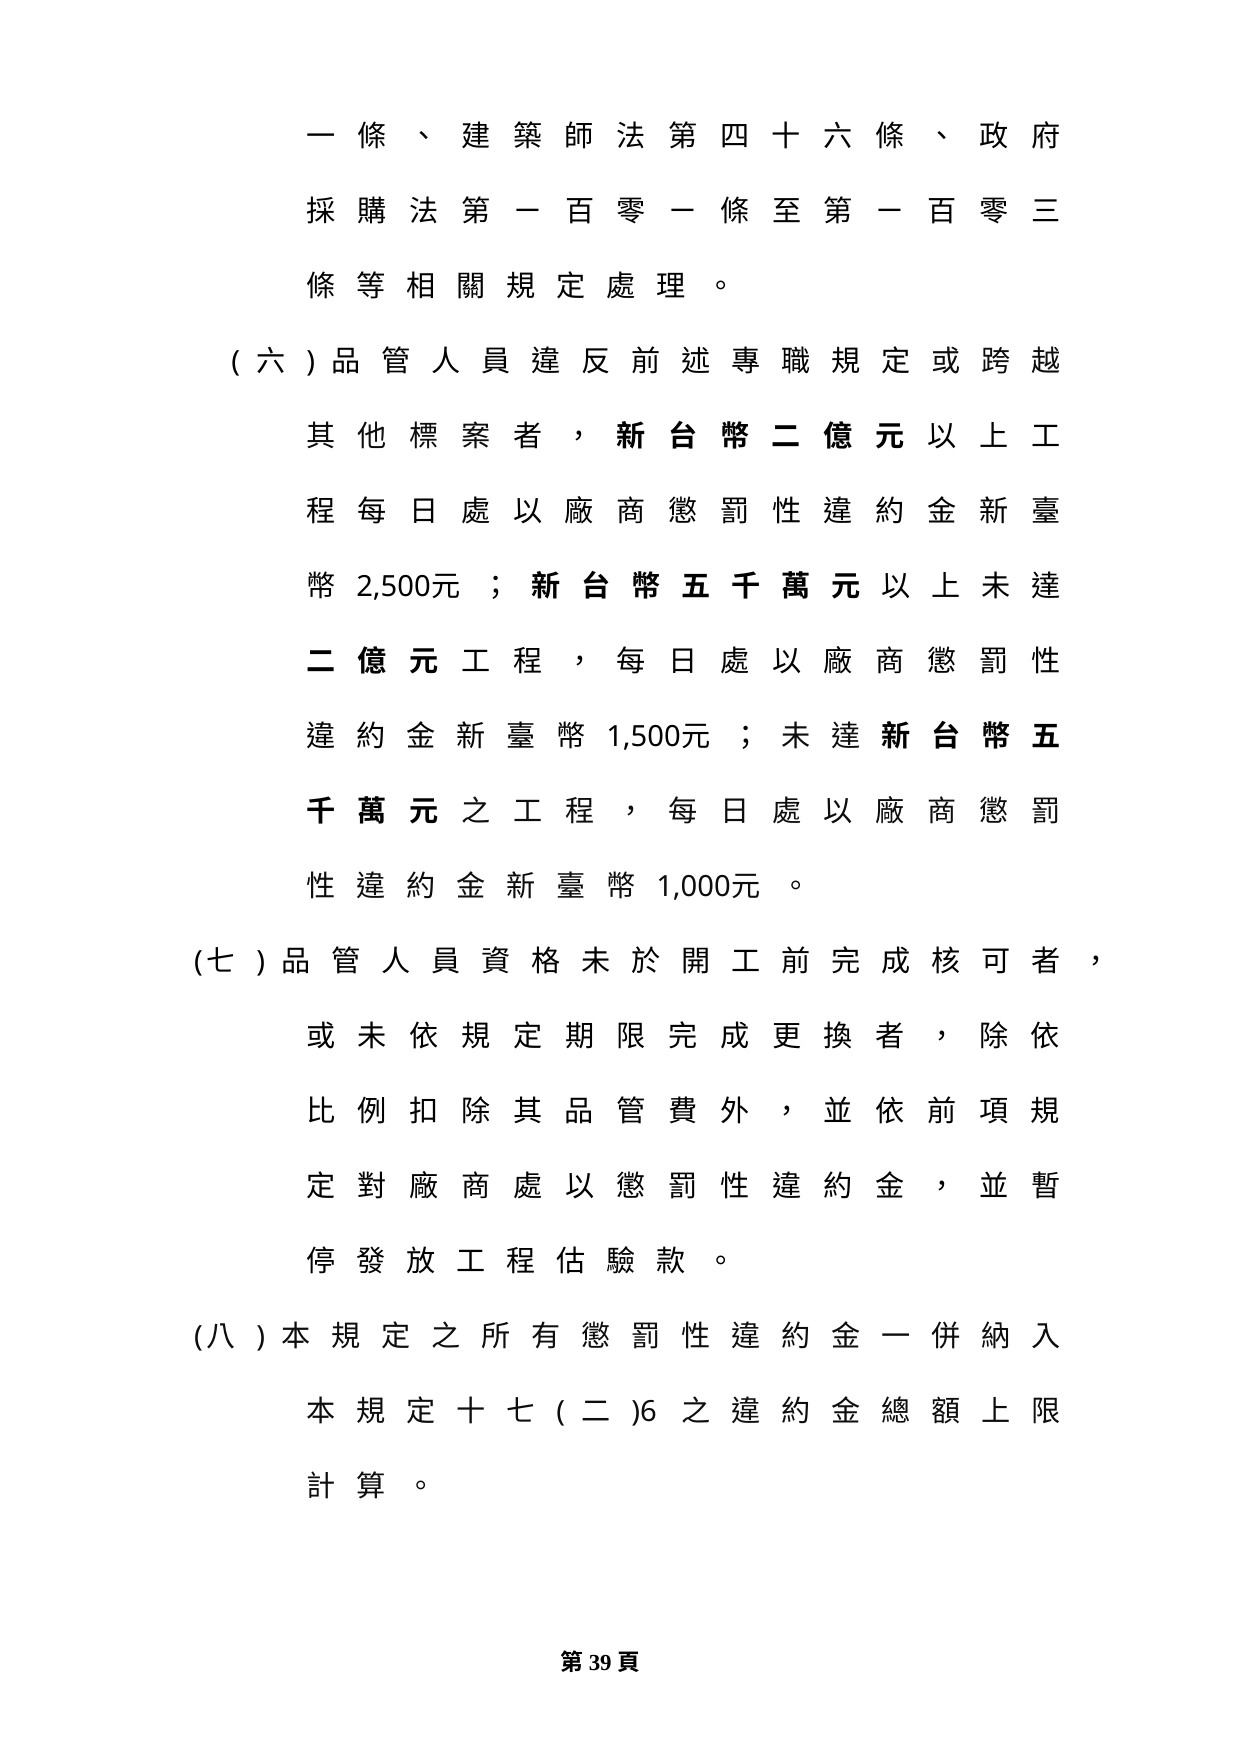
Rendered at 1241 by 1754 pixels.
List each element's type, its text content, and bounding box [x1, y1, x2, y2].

text (八)本規定之所有懲罰性違約金一併納入本規定十七(二)6之違約金總額上限計算。 [156, 1296, 1081, 1521]
text (六)品管人員違反前述專職規定或跨越其他標案者，新台幣二億元以上工程每日處以廠商懲罰性違約金新臺幣2,500元；新台幣五千萬元以上未達二億元工程，每日處以廠商懲罰性違約金新臺幣1,500元；未達新台幣五千萬元之工程，每日處以廠商懲罰性違約金新臺幣1,000元。 [228, 321, 1081, 921]
text (七)品管人員資格未於開工前完成核可者，或未依規定期限完成更換者，除依比例扣除其品管費外，並依前項規定對廠商處以懲罰性違約金，並暫停發放工程估驗款。 [156, 921, 1081, 1296]
text 一條、建築師法第四十六條、政府採購法第ㄧ百零ㄧ條至第ㄧ百零三條等相關規定處理。 [227, 96, 1081, 321]
